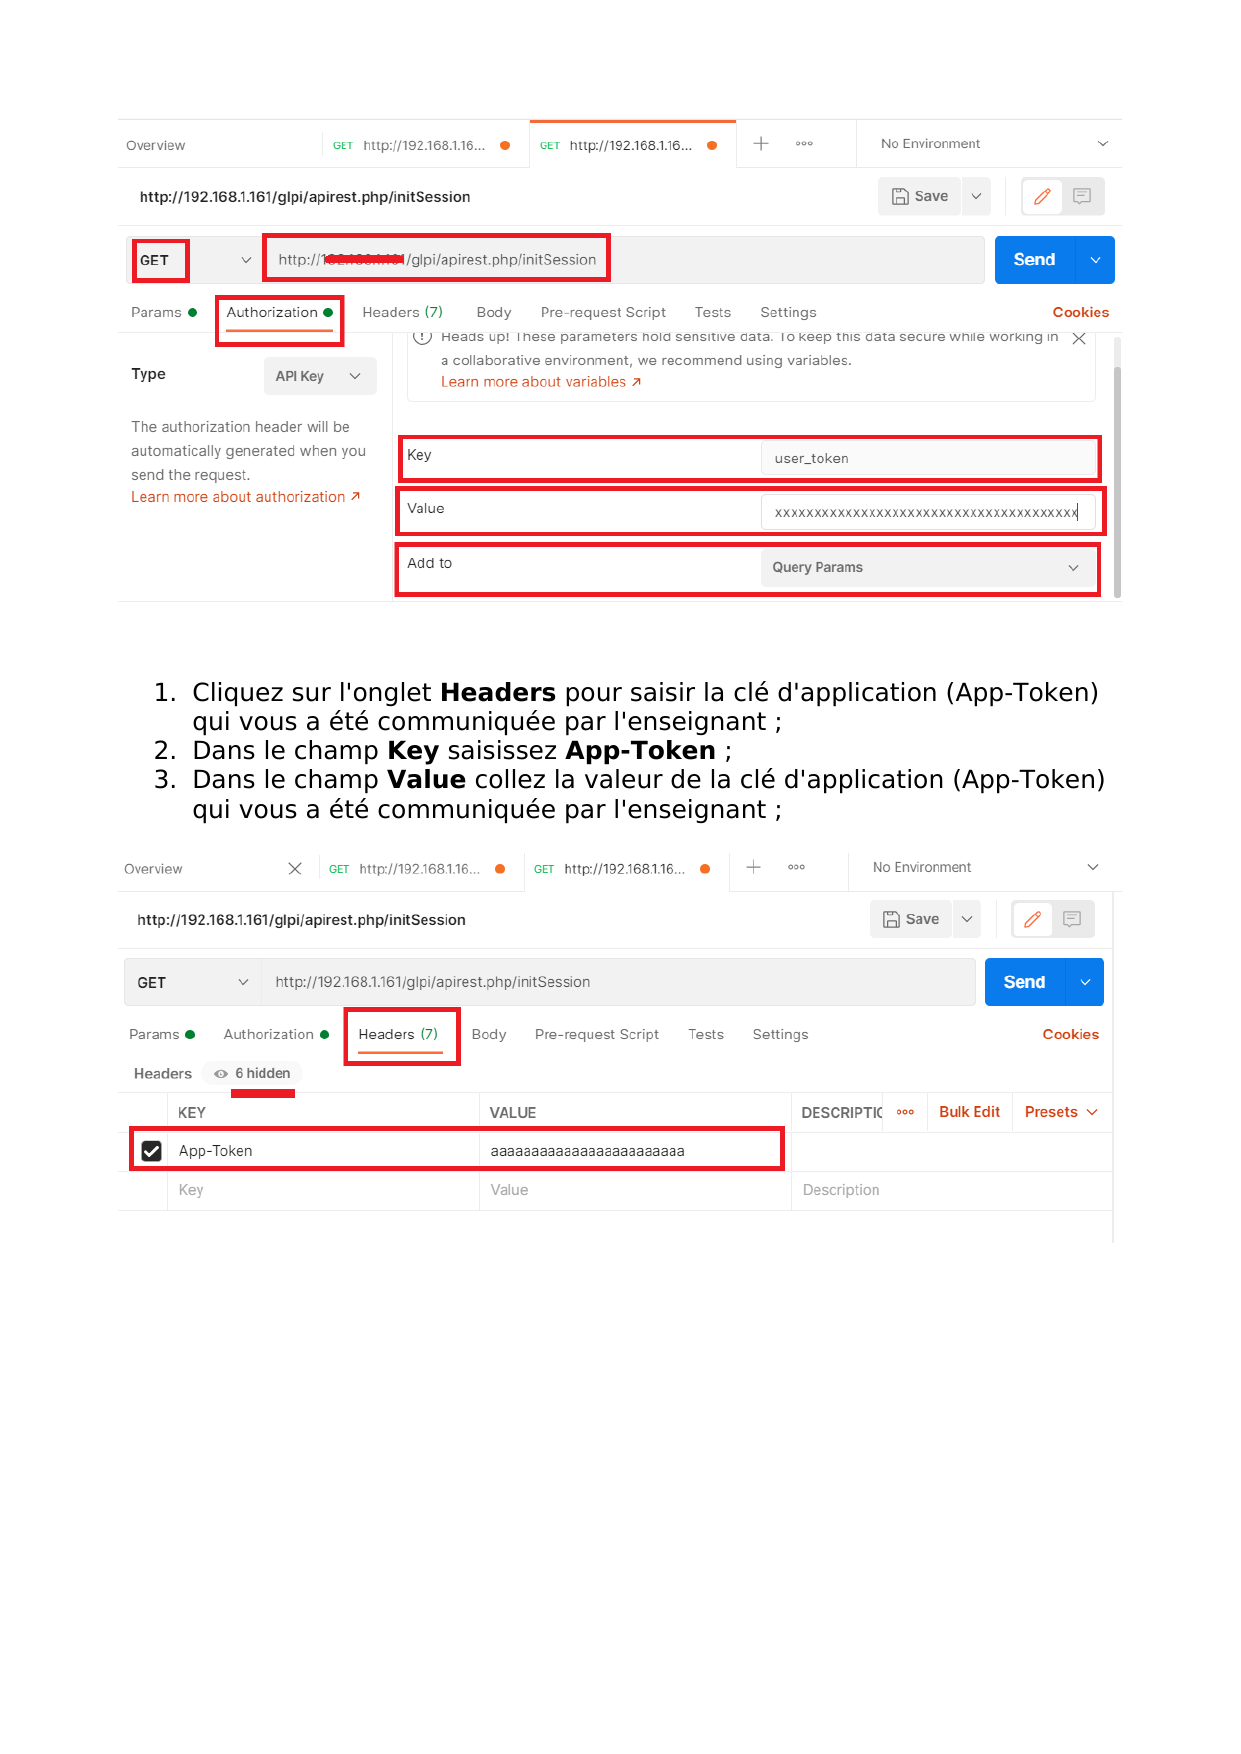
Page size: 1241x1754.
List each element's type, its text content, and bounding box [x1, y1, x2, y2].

list Dans le champ Key saisissez App-Token ; [177, 737, 1122, 766]
picture [118, 853, 1123, 1243]
picture [118, 118, 1123, 607]
list Cliquez sur l'onglet Headers pour saisir la clé d'application (App-Token) qui vous a été communiquée par l'enseignant ; [177, 678, 1122, 737]
list Dans le champ Value collez la valeur de la clé d'application (App-Token) qui vous a été communiquée par l'enseignant ; [177, 766, 1122, 824]
